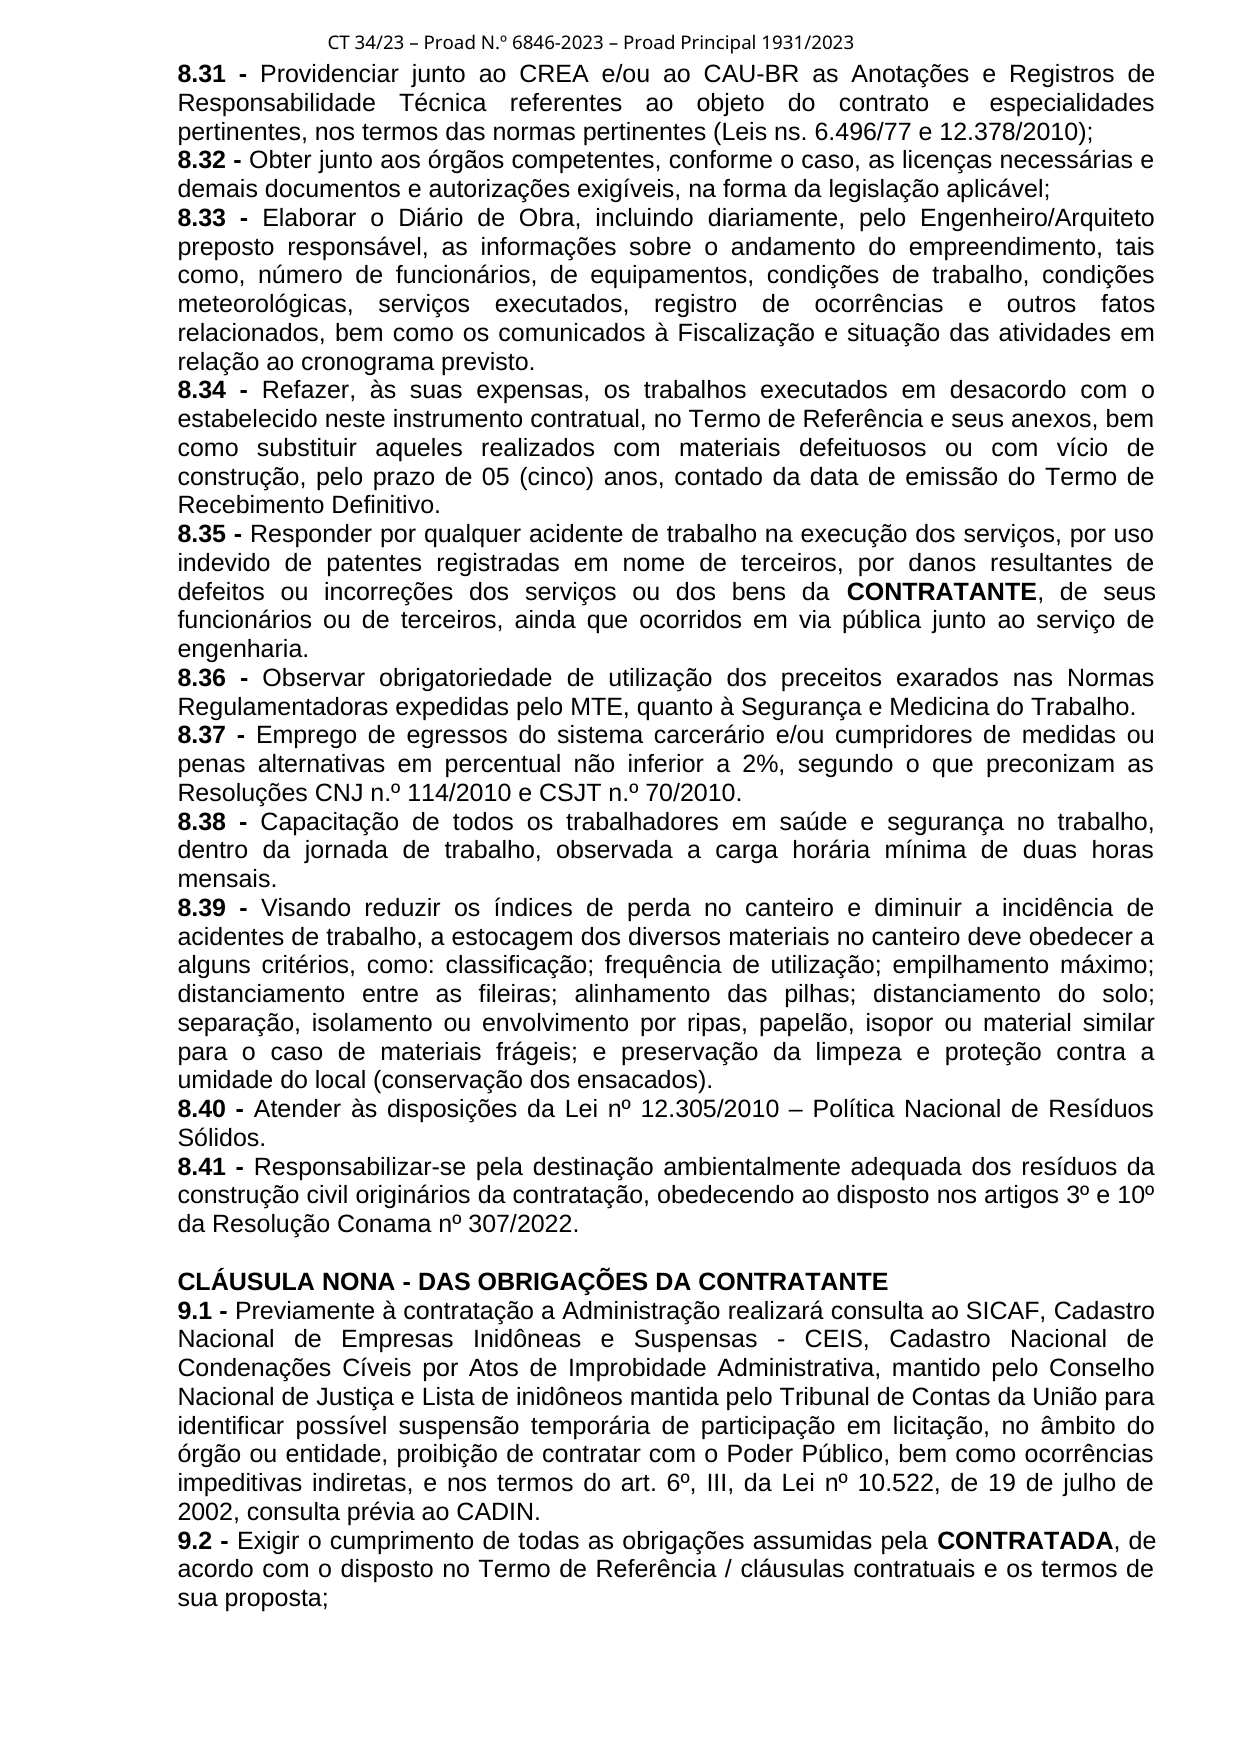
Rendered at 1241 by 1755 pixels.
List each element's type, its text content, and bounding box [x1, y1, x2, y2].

list 8.35 - Responder por qualquer acidente de trabalho na execução dos serviços, por uso indevido de patentes registradas em nome de terceiros, por danos resultantes de defeitos ou incorreções dos serviços ou dos bens da CONTRATANTE, de seus funcionários ou de terceiros, ainda que ocorridos em via pública junto ao serviço de engenharia. [177, 519, 1156, 663]
list 8.41 - Responsabilizar-se pela destinação ambientalmente adequada dos resíduos da construção civil originários da contratação, obedecendo ao disposto nos artigos 3º e 10º da Resolução Conama nº 307/2022. [177, 1152, 1156, 1238]
list 8.32 - Obter junto aos órgãos competentes, conforme o caso, as licenças necessárias e demais documentos e autorizações exigíveis, na forma da legislação aplicável; [177, 145, 1156, 203]
list 8.40 - Atender às disposições da Lei nº 12.305/2010 – Política Nacional de Resíduos Sólidos. [177, 1094, 1156, 1152]
subtitle 9.2 - Exigir o cumprimento de todas as obrigações assumidas pela CONTRATADA, de acordo com o disposto no Termo de Referência / cláusulas contratuais e os termos de sua proposta; [177, 1526, 1156, 1612]
list 8.39 - Visando reduzir os índices de perda no canteiro e diminuir a incidência de acidentes de trabalho, a estocagem dos diversos materiais no canteiro deve obedecer a alguns critérios, como: classificação; frequência de utilização; empilhamento máximo; distanciamento entre as fileiras; alinhamento das pilhas; distanciamento do solo; separação, isolamento ou envolvimento por ripas, papelão, isopor ou material similar para o caso de materiais frágeis; e preservação da limpeza e proteção contra a umidade do local (conservação dos ensacados). [177, 893, 1156, 1094]
list 8.31 - Providenciar junto ao CREA e/ou ao CAU-BR as Anotações e Registros de Responsabilidade Técnica referentes ao objeto do contrato e especialidades pertinentes, nos termos das normas pertinentes (Leis ns. 6.496/77 e 12.378/2010); [177, 59, 1156, 145]
list 8.36 - Observar obrigatoriedade de utilização dos preceitos exarados nas Normas Regulamentadoras expedidas pelo MTE, quanto à Segurança e Medicina do Trabalho. [177, 663, 1156, 720]
list 8.34 - Refazer, às suas expensas, os trabalhos executados em desacordo com o estabelecido neste instrumento contratual, no Termo de Referência e seus anexos, bem como substituir aqueles realizados com materiais defeituosos ou com vício de construção, pelo prazo de 05 (cinco) anos, contado da data de emissão do Termo de Recebimento Definitivo. [177, 375, 1156, 519]
list 8.33 - Elaborar o Diário de Obra, incluindo diariamente, pelo Engenheiro/Arquiteto preposto responsável, as informações sobre o andamento do empreendimento, tais como, número de funcionários, de equipamentos, condições de trabalho, condições meteorológicas, serviços executados, registro de ocorrências e outros fatos relacionados, bem como os comunicados à Fiscalização e situação das atividades em relação ao cronograma previsto. [177, 203, 1156, 375]
list 8.38 - Capacitação de todos os trabalhadores em saúde e segurança no trabalho, dentro da jornada de trabalho, observada a carga horária mínima de duas horas mensais. [177, 807, 1156, 893]
subtitle CLÁUSULA NONA - DAS OBRIGAÇÕES DA CONTRATANTE [177, 1267, 1156, 1296]
list 8.37 - Emprego de egressos do sistema carcerário e/ou cumpridores de medidas ou penas alternativas em percentual não inferior a 2%, segundo o que preconizam as Resoluções CNJ n.º 114/2010 e CSJT n.º 70/2010. [177, 720, 1156, 807]
subtitle 9.1 - Previamente à contratação a Administração realizará consulta ao SICAF, Cadastro Nacional de Empresas Inidôneas e Suspensas - CEIS, Cadastro Nacional de Condenações Cíveis por Atos de Improbidade Administrativa, mantido pelo Conselho Nacional de Justiça e Lista de inidôneos mantida pelo Tribunal de Contas da União para identificar possível suspensão temporária de participação em licitação, no âmbito do órgão ou entidade, proibição de contratar com o Poder Público, bem como ocorrências impeditivas indiretas, e nos termos do art. 6º, III, da Lei nº 10.522, de 19 de julho de 2002, consulta prévia ao CADIN. [177, 1296, 1156, 1526]
